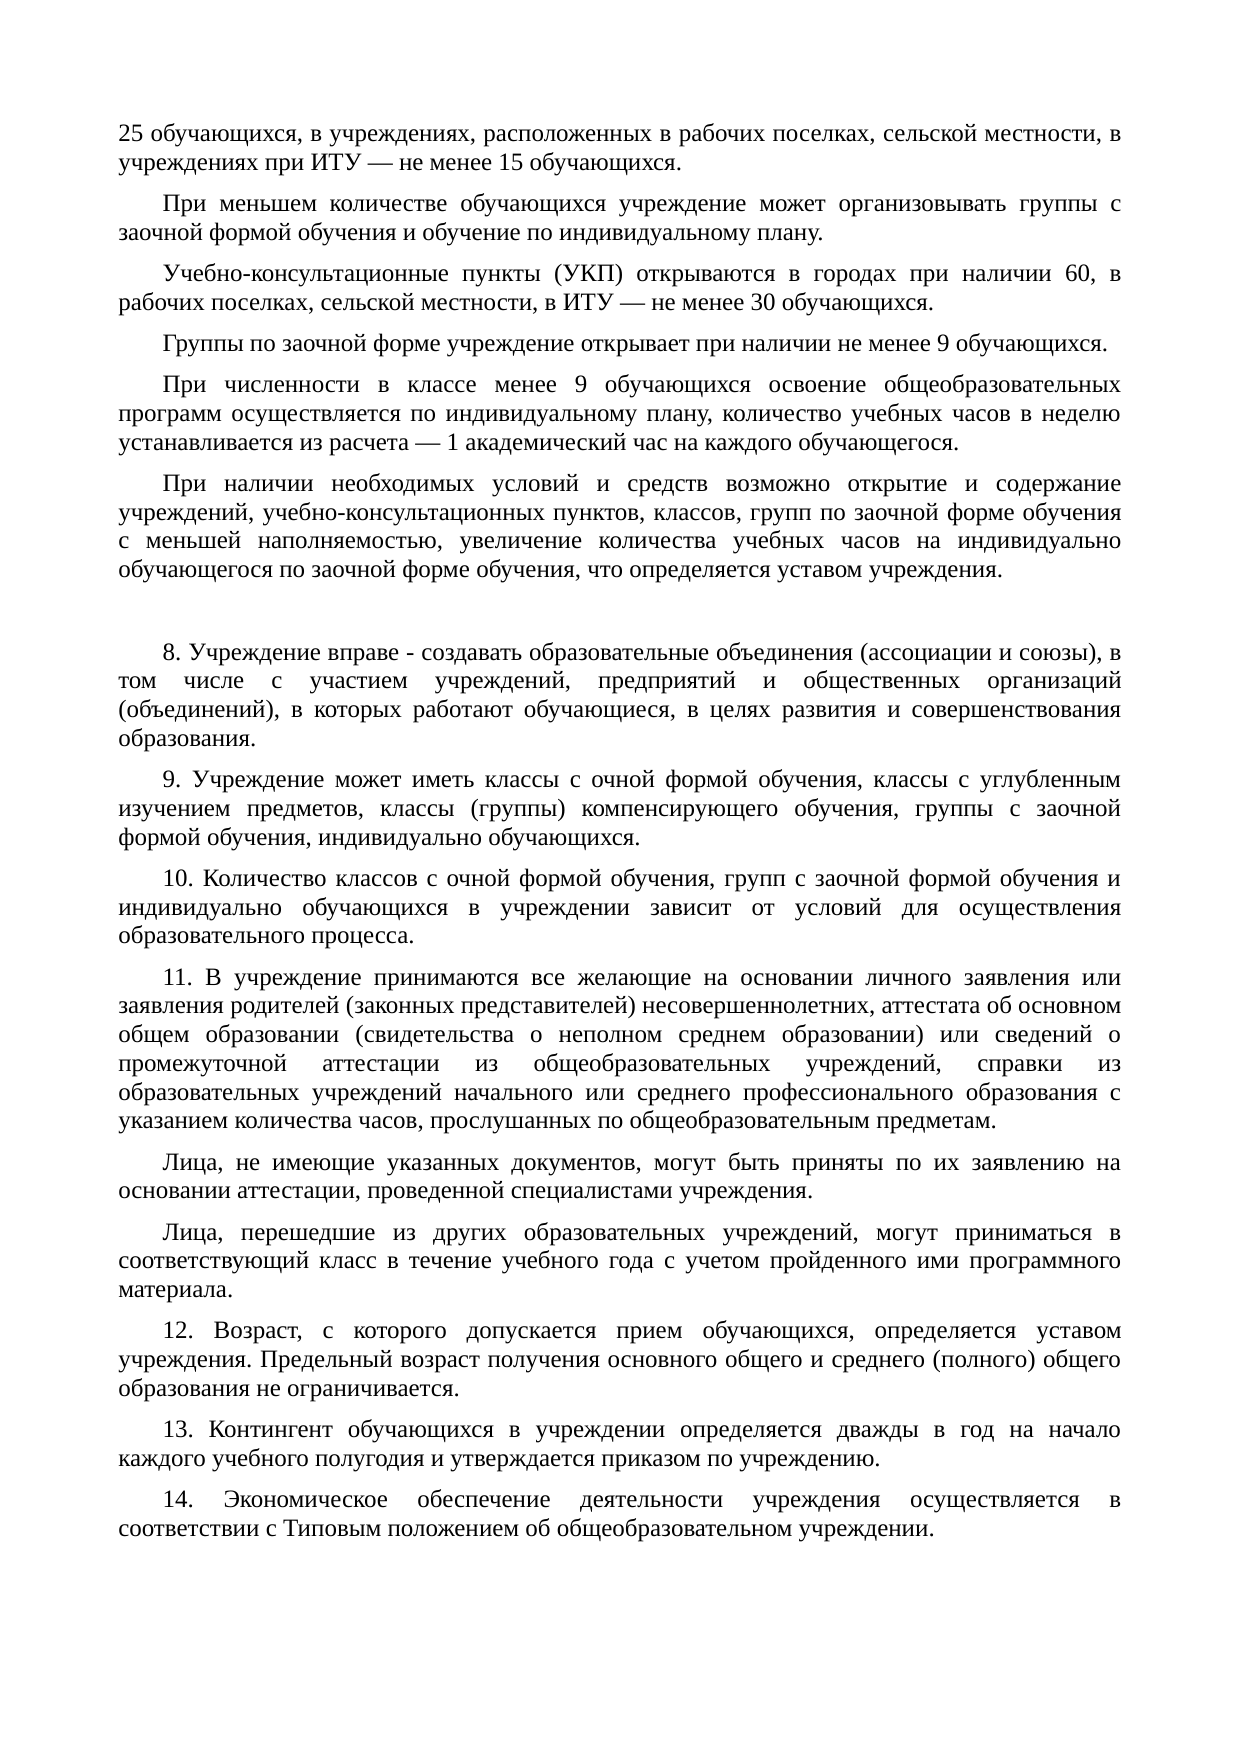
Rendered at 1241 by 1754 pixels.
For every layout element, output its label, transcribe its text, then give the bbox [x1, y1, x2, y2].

text При численности в классе менее 9 обучающихся освоение общеобразовательных программ осуществляется по индивидуальному плану, количество учебных часов в неделю устанавливается из расчета — 1 академический час на каждого обучающегося. [118, 369, 1122, 456]
text Лица, перешедшие из других образовательных учреждений, могут приниматься в соответствующий класс в течение учебного года с учетом пройденного ими программного материала. [118, 1217, 1122, 1303]
text 25 обучающихся, в учреждениях, расположенных в рабочих поселках, сельской местности, в учреждениях при ИТУ — не менее 15 обучающихся. [118, 118, 1122, 176]
text Лица, не имеющие указанных документов, могут быть приняты по их заявлению на основании аттестации, проведенной специалистами учреждения. [118, 1147, 1122, 1204]
text Учебно-консультационные пункты (УКП) открываются в городах при наличии 60, в рабочих поселках, сельской местности, в ИТУ — не менее 30 обучающихся. [118, 258, 1122, 316]
text 9. Учреждение может иметь классы с очной формой обучения, классы с углубленным изучением предметов, классы (группы) компенсирующего обучения, группы с заочной формой обучения, индивидуально обучающихся. [118, 764, 1122, 851]
text 12. Возраст, с которого допускается прием обучающихся, определяется уставом учреждения. Предельный возраст получения основного общего и среднего (полного) общего образования не ограничивается. [118, 1316, 1122, 1402]
text 10. Количество классов с очной формой обучения, групп с заочной формой обучения и индивидуально обучающихся в учреждении зависит от условий для осуществления образовательного процесса. [118, 863, 1122, 949]
text При наличии необходимых условий и средств возможно открытие и содержание учреждений, учебно-консультационных пунктов, классов, групп по заочной форме обучения с меньшей наполняемостью, увеличение количества учебных часов на индивидуально обучающегося по заочной форме обучения, что определяется уставом учреждения. [118, 468, 1122, 583]
text 11. В учреждение принимаются все желающие на основании личного заявления или заявления родителей (законных представителей) несовершеннолетних, аттестата об основном общем образовании (свидетельства о неполном среднем образовании) или сведений о промежуточной аттестации из общеобразовательных учреждений, справки из образовательных учреждений начального или среднего профессионального образования с указанием количества часов, прослушанных по общеобразовательным предметам. [118, 962, 1122, 1134]
text При меньшем количестве обучающихся учреждение может организовывать группы с заочной формой обучения и обучение по индивидуальному плану. [118, 188, 1122, 246]
text 8. Учреждение вправе - создавать образовательные объединения (ассоциации и союзы), в том числе с участием учреждений, предприятий и общественных организаций (объединений), в которых работают обучающиеся, в целях развития и совершенствования образования. [118, 637, 1122, 752]
text 13. Контингент обучающихся в учреждении определяется дважды в год на начало каждого учебного полугодия и утверждается приказом по учреждению. [118, 1414, 1122, 1472]
text Группы по заочной форме учреждение открывает при наличии не менее 9 обучающихся. [118, 328, 1122, 357]
text 14. Экономическое обеспечение деятельности учреждения осуществляется в соответствии с Типовым положением об общеобразовательном учреждении. [118, 1484, 1122, 1542]
